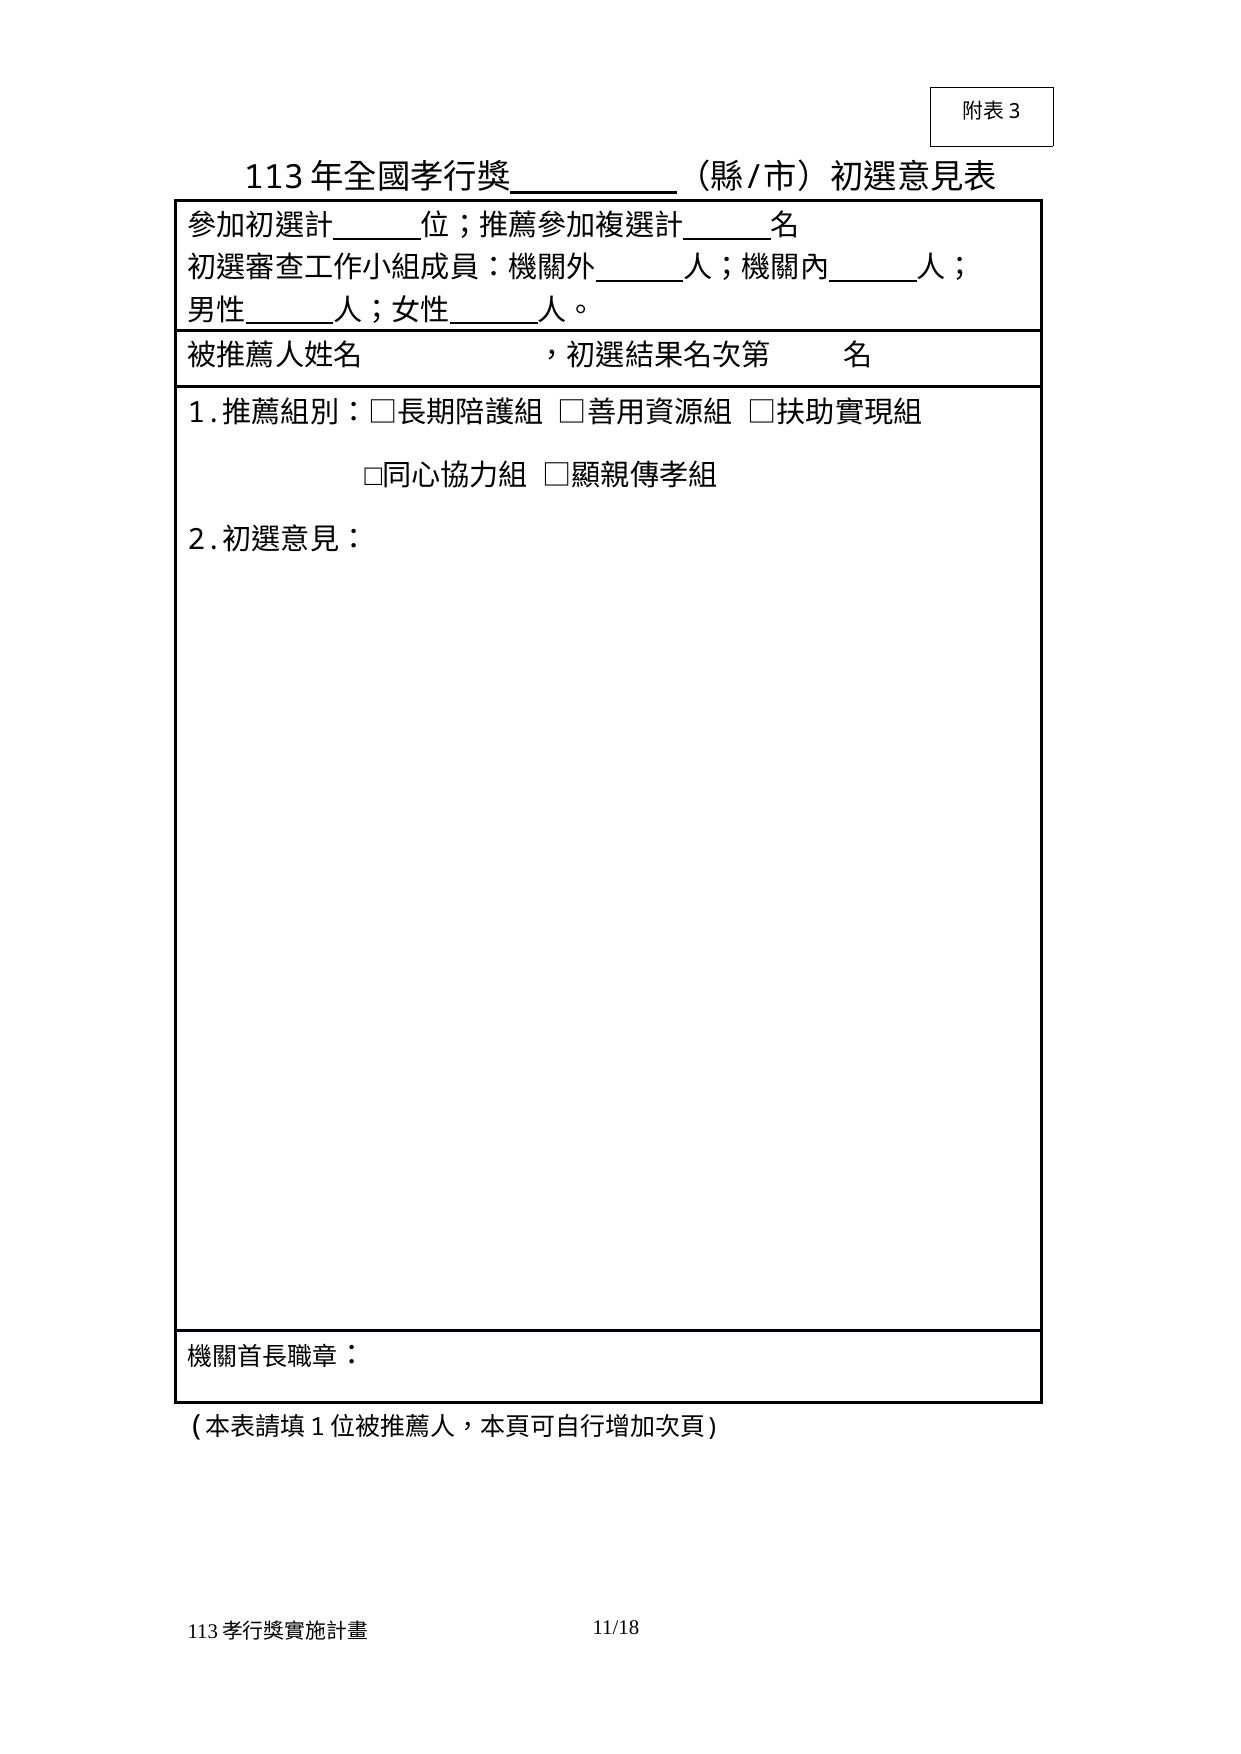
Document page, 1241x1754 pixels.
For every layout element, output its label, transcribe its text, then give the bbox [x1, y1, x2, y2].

text (本表請填1位被推薦人，本頁可自行增加次頁) [187, 1404, 1053, 1444]
text [931, 88, 1053, 146]
text 附表3 [945, 95, 1038, 125]
table_cell 1.推薦組別：□長期陪護組 □善用資源組 □扶助實現組 □同心協力組 □顯親傳孝組 2.初選意見： [177, 388, 1040, 1329]
table_cell 機關首長職章： [177, 1332, 1040, 1401]
table_cell 被推薦人姓名 ，初選結果名次第 名 [177, 332, 1040, 385]
table_header 參加初選計 位；推薦參加複選計 名 初選審查工作小組成員：機關外 人；機關內 人； 男性 人；女性 人。 [177, 202, 1040, 328]
text 113年全國孝行獎 （縣/市）初選意見表 [187, 150, 1053, 198]
